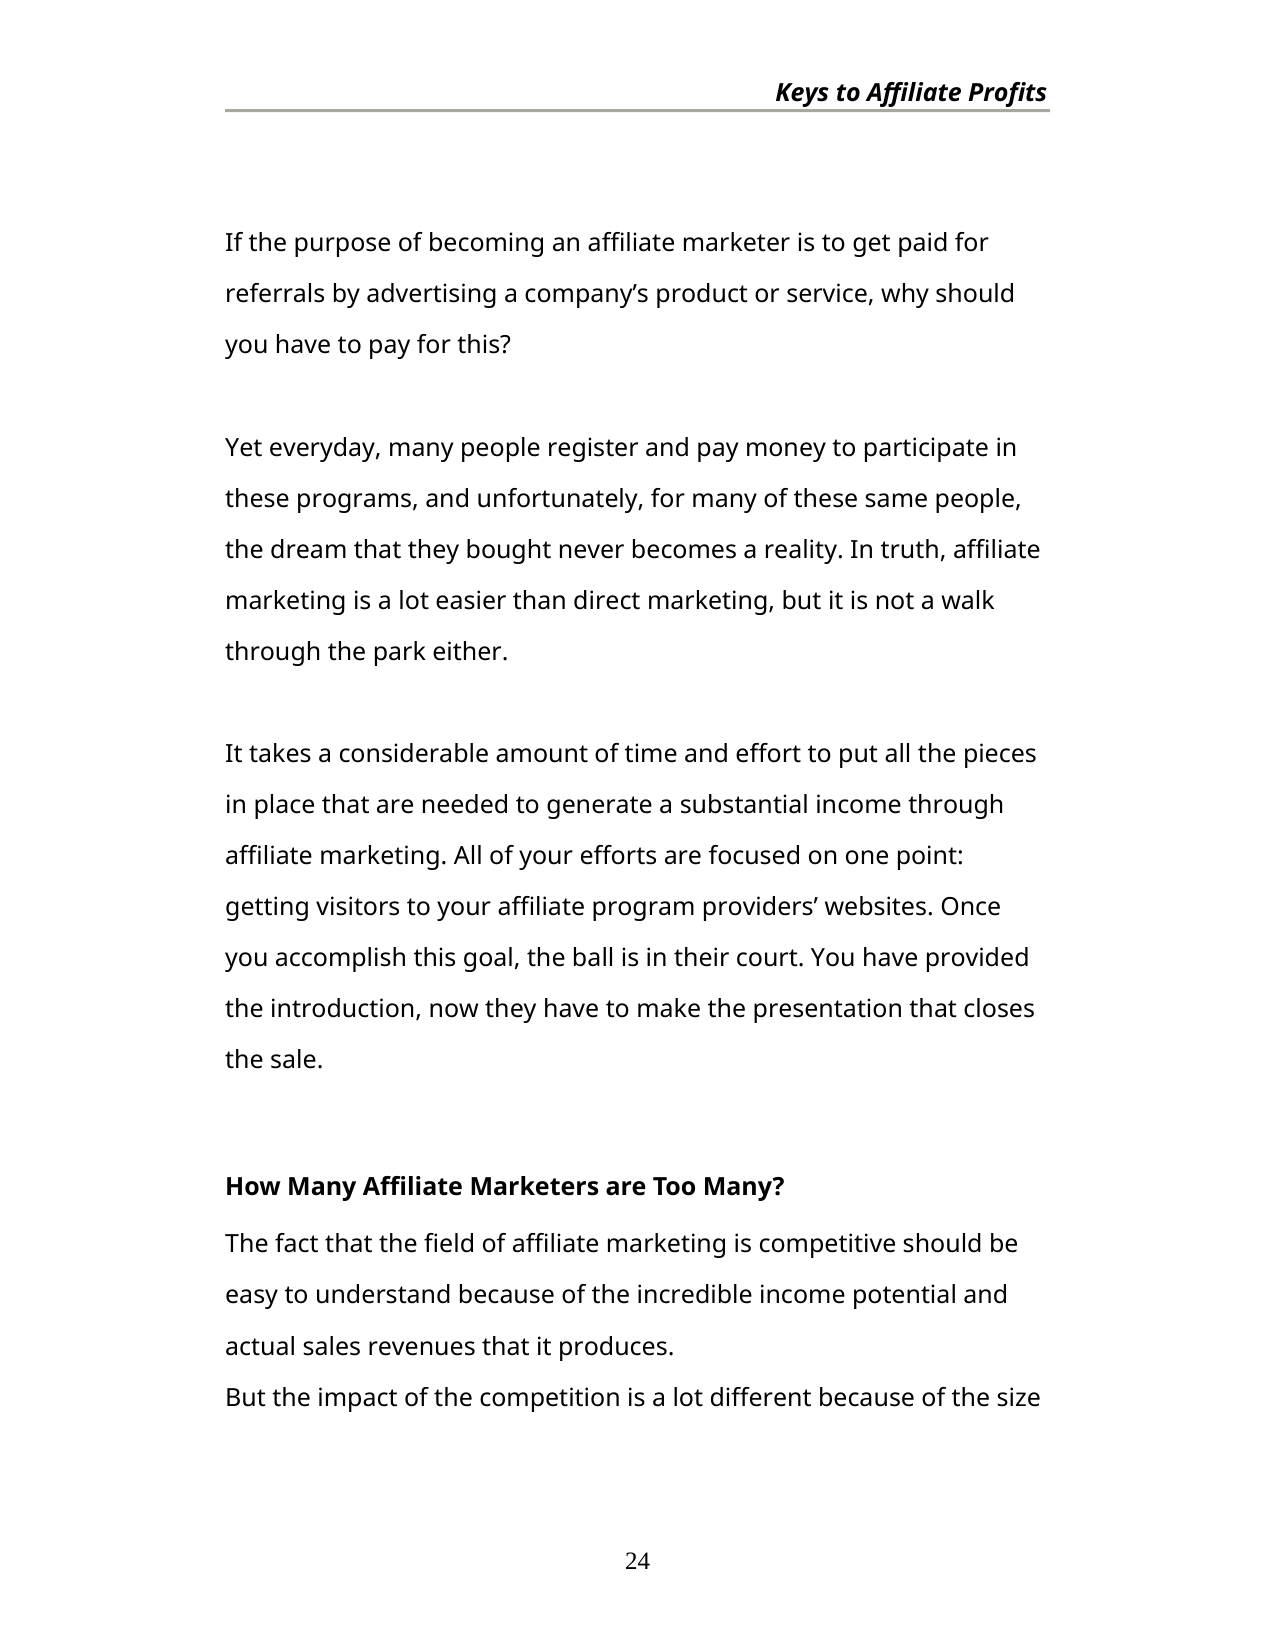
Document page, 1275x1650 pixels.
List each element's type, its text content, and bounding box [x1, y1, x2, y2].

text If the purpose of becoming an affiliate marketer is to get paid for referrals by advertising a company’s product or service, why should you have to pay for this? [225, 225, 1050, 361]
text It takes a considerable amount of time and effort to put all the pieces in place that are needed to generate a substantial income through affiliate marketing. All of your efforts are focused on one point: getting visitors to your affiliate program providers’ websites. Once you accomplish this goal, the ball is in their court. You have provided the introduction, now they have to make the presentation that closes the sale. [225, 735, 1050, 1127]
text Yet everyday, many people register and pay money to participate in these programs, and unfortunately, for many of these same people, the dream that they bought never becomes a reality. In truth, affiliate marketing is a lot easier than direct marketing, but it is not a walk through the park either. [225, 429, 1050, 667]
text The fact that the field of affiliate marketing is competitive should be easy to understand because of the incredible income potential and actual sales revenues that it produces. But the impact of the competition is a lot different because of the size [225, 1226, 1050, 1413]
text How Many Affiliate Marketers are Too Many? [225, 1169, 1050, 1203]
